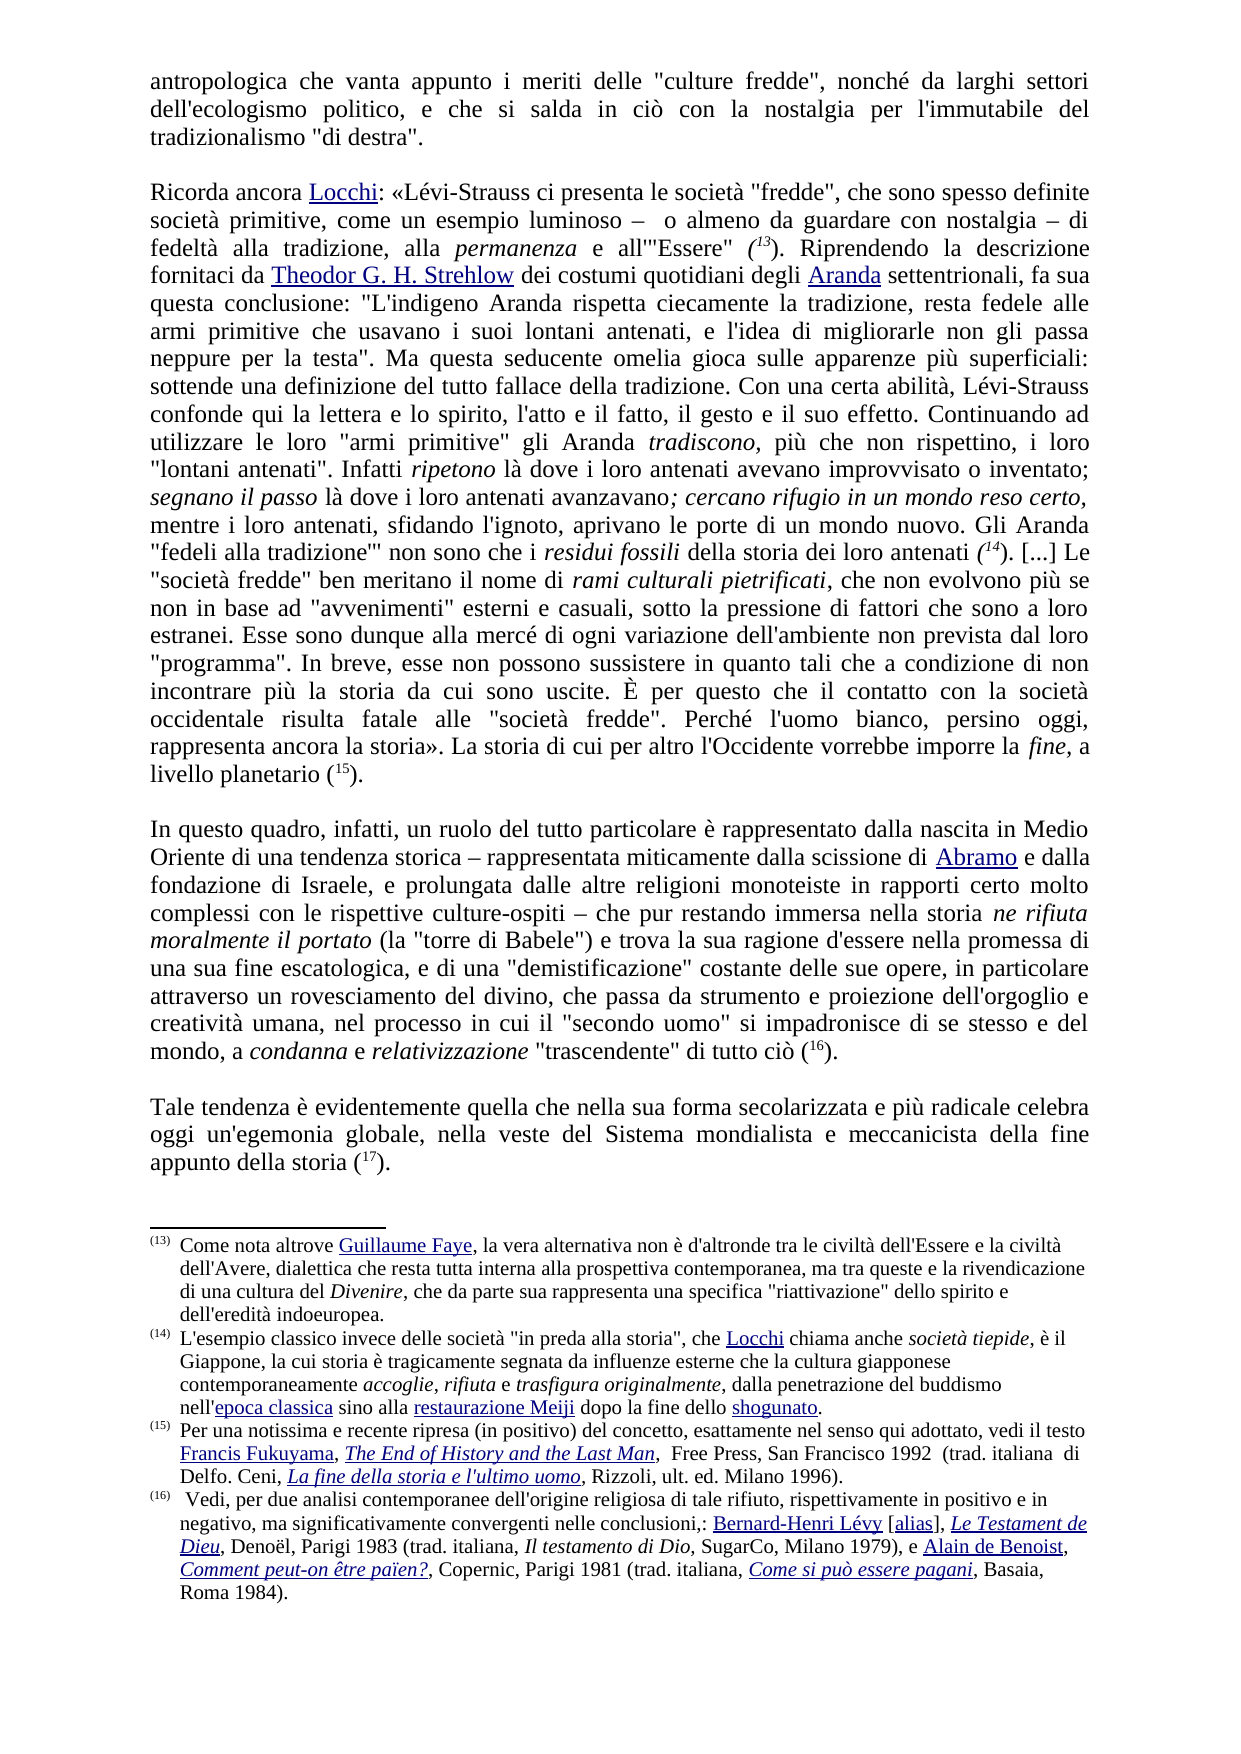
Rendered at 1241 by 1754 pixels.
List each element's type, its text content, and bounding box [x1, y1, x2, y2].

list L'esempio classico invece delle società "in preda alla storia", che Locchi chiama anche società tiepide, è il Giappone, la cui storia è tragicamente segnata da influenze esterne che la cultura giapponese contemporaneamente accoglie, rifiuta e trasfigura originalmente, dalla penetrazione del buddismo nell'epoca classica sino alla restaurazione Meiji dopo la fine dello shogunato. [150, 1326, 1090, 1419]
text antropologica che vanta appunto i meriti delle "culture fredde", nonché da larghi settori dell'ecologismo politico, e che si salda in ciò con la nostalgia per l'immutabile del tradizionalismo "di destra". [150, 67, 1090, 151]
text Per una notissima e recente ripresa (in positivo) del concetto, esattamente nel senso qui adottato, vedi il testo Francis Fukuyama, The End of History and the Last Man, Free Press, San Francisco 1992 (trad. italiana di Delfo. Ceni, La fine della storia e l'ultimo uomo, Rizzoli, ult. ed. Milano 1996). [150, 1419, 1090, 1488]
text Tale tendenza è evidentemente quella che nella sua forma secolarizzata e più radicale celebra oggi un'egemonia globale, nella veste del Sistema mondialista e meccanicista della fine appunto della storia (). [150, 1093, 1090, 1176]
list Come nota altrove Guillaume Faye, la vera alternativa non è d'altronde tra le civiltà dell'Essere e la civiltà dell'Avere, dialettica che resta tutta interna alla prospettiva contemporanea, ma tra queste e la rivendicazione di una cultura del Divenire, che da parte sua rappresenta una specifica "riattivazione" dello spirito e dell'eredità indoeuropea. [150, 1234, 1090, 1326]
list Vedi, per due analisi contemporanee dell'origine religiosa di tale rifiuto, rispettivamente in positivo e in negativo, ma significativamente convergenti nelle conclusioni,: Bernard-Henri Lévy [alias], Le Testament de Dieu, Denoël, Parigi 1983 (trad. italiana, Il testamento di Dio, SugarCo, Milano 1979), e Alain de Benoist, Comment peut-on être païen?, Copernic, Parigi 1981 (trad. italiana, Come si può essere pagani, Basaia, Roma 1984). [150, 1488, 1090, 1604]
text In questo quadro, infatti, un ruolo del tutto particolare è rappresentato dalla nascita in Medio Oriente di una tendenza storica – rappresentata miticamente dalla scissione di Abramo e dalla fondazione di Israele, e prolungata dalle altre religioni monoteiste in rapporti certo molto complessi con le rispettive culture-ospiti – che pur restando immersa nella storia ne rifiuta moralmente il portato (la "torre di Babele") e trova la sua ragione d'essere nella promessa di una sua fine escatologica, e di una "demistificazione" costante delle sue opere, in particolare attraverso un rovesciamento del divino, che passa da strumento e proiezione dell'orgoglio e creatività umana, nel processo in cui il "secondo uomo" si impadronisce di se stesso e del mondo, a condanna e relativizzazione "trascendente" di tutto ciò (). [150, 816, 1090, 1065]
text Ricorda ancora Locchi: «Lévi-Strauss ci presenta le società "fredde", che sono spesso definite società primitive, come un esempio luminoso – o almeno da guardare con nostalgia – di fedeltà alla tradizione, alla permanenza e all'"Essere" (). Riprendendo la descrizione fornitaci da Theodor G. H. Strehlow dei costumi quotidiani degli Aranda settentrionali, fa sua questa conclusione: "L'indigeno Aranda rispetta ciecamente la tradizione, resta fedele alle armi primitive che usavano i suoi lontani antenati, e l'idea di migliorarle non gli passa neppure per la testa". Ma questa seducente omelia gioca sulle apparenze più superficiali: sottende una definizione del tutto fallace della tradizione. Con una certa abilità, Lévi-Strauss confonde qui la lettera e lo spirito, l'atto e il fatto, il gesto e il suo effetto. Continuando ad utilizzare le loro "armi primitive" gli Aranda tradiscono, più che non rispettino, i loro "lontani antenati". Infatti ripetono là dove i loro antenati avevano improvvisato o inventato; segnano il passo là dove i loro antenati avanzavano; cercano rifugio in un mondo reso certo, mentre i loro antenati, sfidando l'ignoto, aprivano le porte di un mondo nuovo. Gli Aranda "fedeli alla tradizione'" non sono che i residui fossili della storia dei loro antenati (). [...] Le "società fredde" ben meritano il nome di rami culturali pietrificati, che non evolvono più se non in base ad "avvenimenti" esterni e casuali, sotto la pressione di fattori che sono a loro estranei. Esse sono dunque alla mercé di ogni variazione dell'ambiente non prevista dal loro "programma". In breve, esse non possono sussistere in quanto tali che a condizione di non incontrare più la storia da cui sono uscite. È per questo che il contatto con la società occidentale risulta fatale alle "società fredde". Perché l'uomo bianco, persino oggi, rappresenta ancora la storia». La storia di cui per altro l'Occidente vorrebbe imporre la fine, a livello planetario (). [150, 178, 1090, 788]
